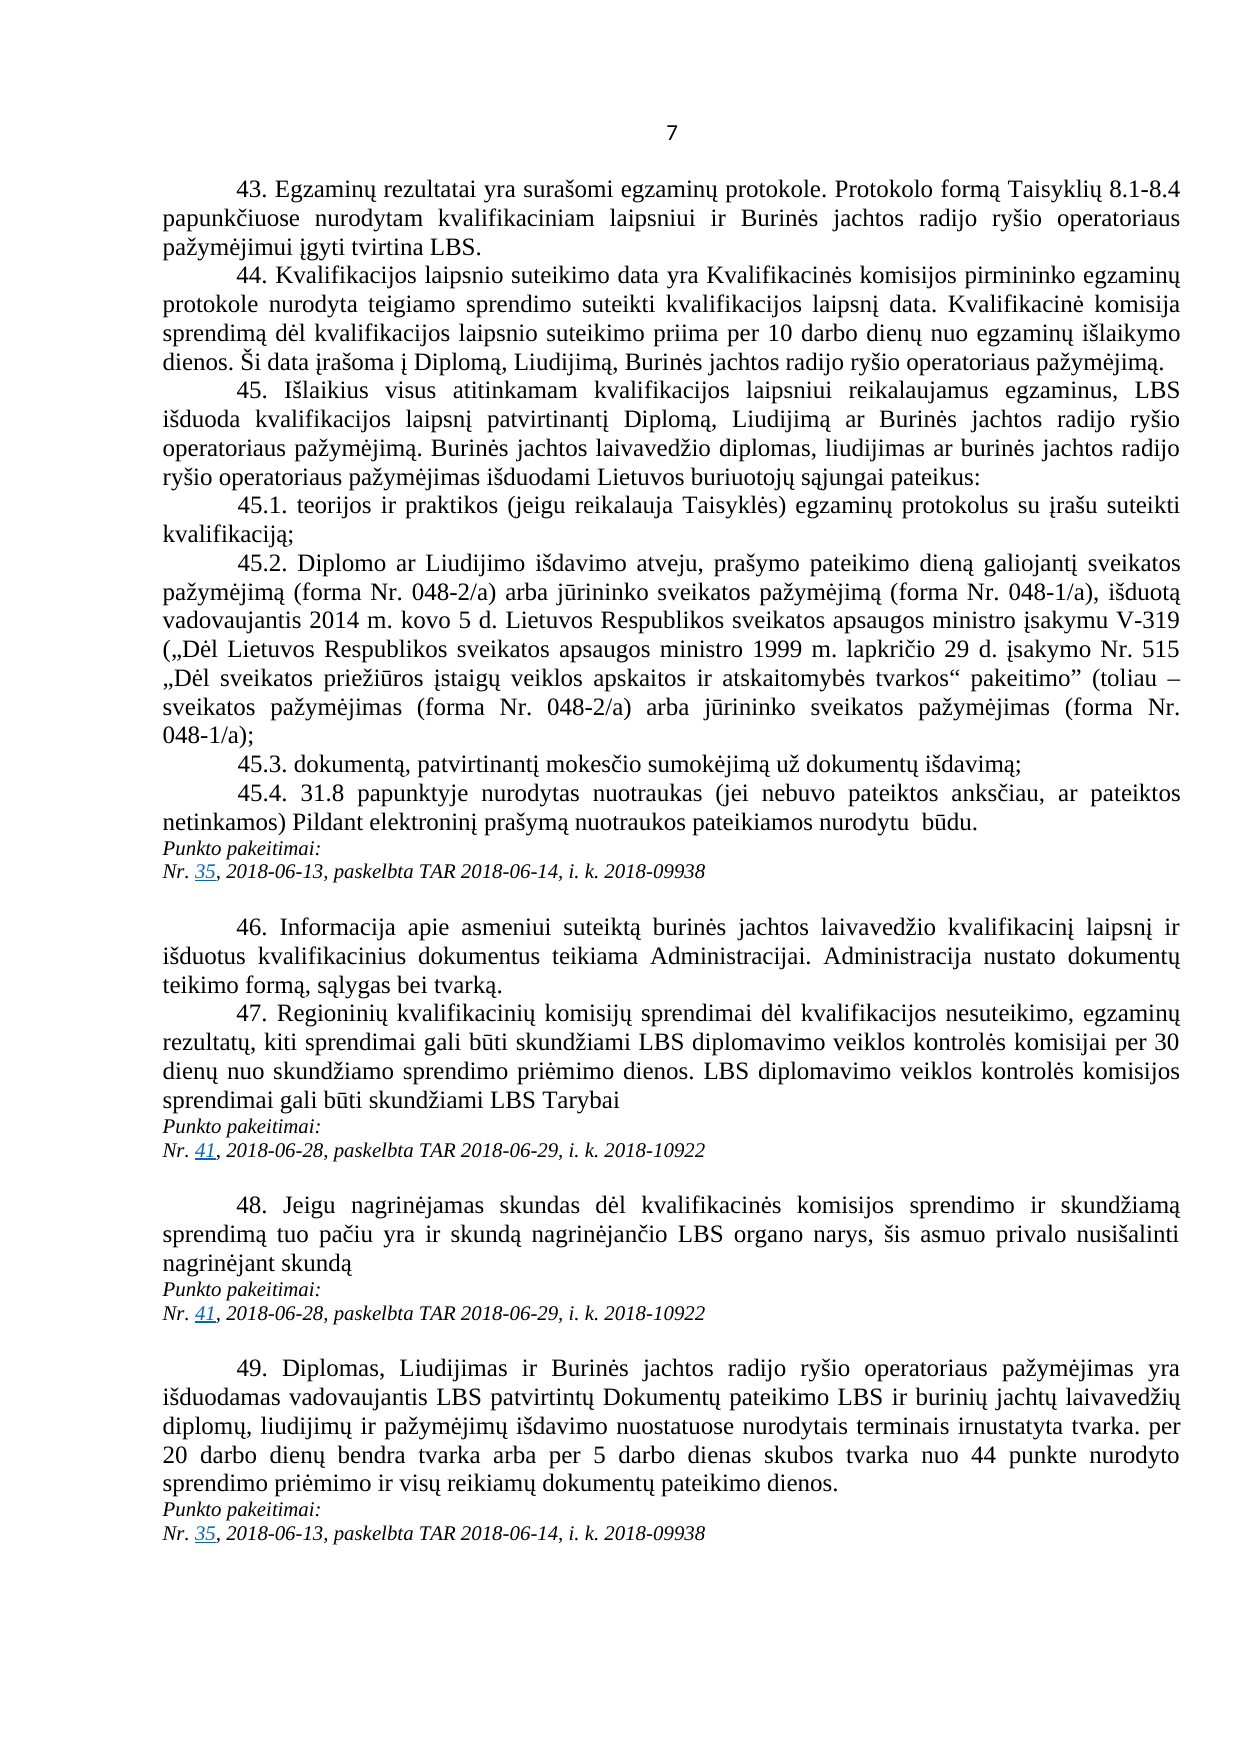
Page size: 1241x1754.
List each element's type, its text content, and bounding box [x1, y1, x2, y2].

text 45.2. Diplomo ar Liudijimo išdavimo atveju, prašymo pateikimo dieną galiojantį sveikatos pažymėjimą (forma Nr. 048-2/a) arba jūrininko sveikatos pažymėjimą (forma Nr. 048-1/a), išduotą vadovaujantis 2014 m. kovo 5 d. Lietuvos Respublikos sveikatos apsaugos ministro įsakymu V-319 („Dėl Lietuvos Respublikos sveikatos apsaugos ministro 1999 m. lapkričio 29 d. įsakymo Nr. 515 „Dėl sveikatos priežiūros įstaigų veiklos apskaitos ir atskaitomybės tvarkos“ pakeitimo” (toliau – sveikatos pažymėjimas (forma Nr. 048-2/a) arba jūrininko sveikatos pažymėjimas (forma Nr. 048-1/a); [162, 548, 1181, 749]
text 45.4. 31.8 papunktyje nurodytas nuotraukas (jei nebuvo pateiktos anksčiau, ar pateiktos netinkamos) Pildant elektroninį prašymą nuotraukos pateikiamos nurodytu būdu. [162, 778, 1181, 835]
text 46. Informacija apie asmeniui suteiktą burinės jachtos laivavedžio kvalifikacinį laipsnį ir išduotus kvalifikacinius dokumentus teikiama Administracijai. Administracija nustato dokumentų teikimo formą, sąlygas bei tvarką. [162, 912, 1181, 998]
text 48. Jeigu nagrinėjamas skundas dėl kvalifikacinės komisijos sprendimo ir skundžiamą sprendimą tuo pačiu yra ir skundą nagrinėjančio LBS organo narys, šis asmuo privalo nusišalinti nagrinėjant skundą [162, 1190, 1181, 1277]
text Nr. 41, 2018-06-28, paskelbta TAR 2018-06-29, i. k. 2018-10922 [162, 1301, 1181, 1325]
text Punkto pakeitimai: [162, 1497, 1181, 1521]
text Punkto pakeitimai: [162, 1277, 1181, 1301]
text Nr. 35, 2018-06-13, paskelbta TAR 2018-06-14, i. k. 2018-09938 [162, 859, 1181, 883]
text Punkto pakeitimai: [162, 835, 1181, 859]
text Nr. 41, 2018-06-28, paskelbta TAR 2018-06-29, i. k. 2018-10922 [162, 1138, 1181, 1162]
text 47. Regioninių kvalifikacinių komisijų sprendimai dėl kvalifikacijos nesuteikimo, egzaminų rezultatų, kiti sprendimai gali būti skundžiami LBS diplomavimo veiklos kontrolės komisijai per 30 dienų nuo skundžiamo sprendimo priėmimo dienos. LBS diplomavimo veiklos kontrolės komisijos sprendimai gali būti skundžiami LBS Tarybai [162, 998, 1181, 1113]
text 45.3. dokumentą, patvirtinantį mokesčio sumokėjimą už dokumentų išdavimą; [162, 749, 1181, 778]
text 45. Išlaikius visus atitinkamam kvalifikacijos laipsniui reikalaujamus egzaminus, LBS išduoda kvalifikacijos laipsnį patvirtinantį Diplomą, Liudijimą ar Burinės jachtos radijo ryšio operatoriaus pažymėjimą. Burinės jachtos laivavedžio diplomas, liudijimas ar burinės jachtos radijo ryšio operatoriaus pažymėjimas išduodami Lietuvos buriuotojų sąjungai pateikus: [162, 375, 1181, 490]
text 43. Egzaminų rezultatai yra surašomi egzaminų protokole. Protokolo formą Taisyklių 8.1-8.4 papunkčiuose nurodytam kvalifikaciniam laipsniui ir Burinės jachtos radijo ryšio operatoriaus pažymėjimui įgyti tvirtina LBS. [162, 174, 1181, 260]
text 49. Diplomas, Liudijimas ir Burinės jachtos radijo ryšio operatoriaus pažymėjimas yra išduodamas vadovaujantis LBS patvirtintų Dokumentų pateikimo LBS ir burinių jachtų laivavedžių diplomų, liudijimų ir pažymėjimų išdavimo nuostatuose nurodytais terminais irnustatyta tvarka. per 20 darbo dienų bendra tvarka arba per 5 darbo dienas skubos tvarka nuo 44 punkte nurodyto sprendimo priėmimo ir visų reikiamų dokumentų pateikimo dienos. [162, 1353, 1181, 1497]
text Punkto pakeitimai: [162, 1113, 1181, 1138]
text 44. Kvalifikacijos laipsnio suteikimo data yra Kvalifikacinės komisijos pirmininko egzaminų protokole nurodyta teigiamo sprendimo suteikti kvalifikacijos laipsnį data. Kvalifikacinė komisija sprendimą dėl kvalifikacijos laipsnio suteikimo priima per 10 darbo dienų nuo egzaminų išlaikymo dienos. Ši data įrašoma į Diplomą, Liudijimą, Burinės jachtos radijo ryšio operatoriaus pažymėjimą. [162, 260, 1181, 375]
text Nr. 35, 2018-06-13, paskelbta TAR 2018-06-14, i. k. 2018-09938 [162, 1521, 1181, 1545]
text 45.1. teorijos ir praktikos (jeigu reikalauja Taisyklės) egzaminų protokolus su įrašu suteikti kvalifikaciją; [162, 490, 1181, 548]
